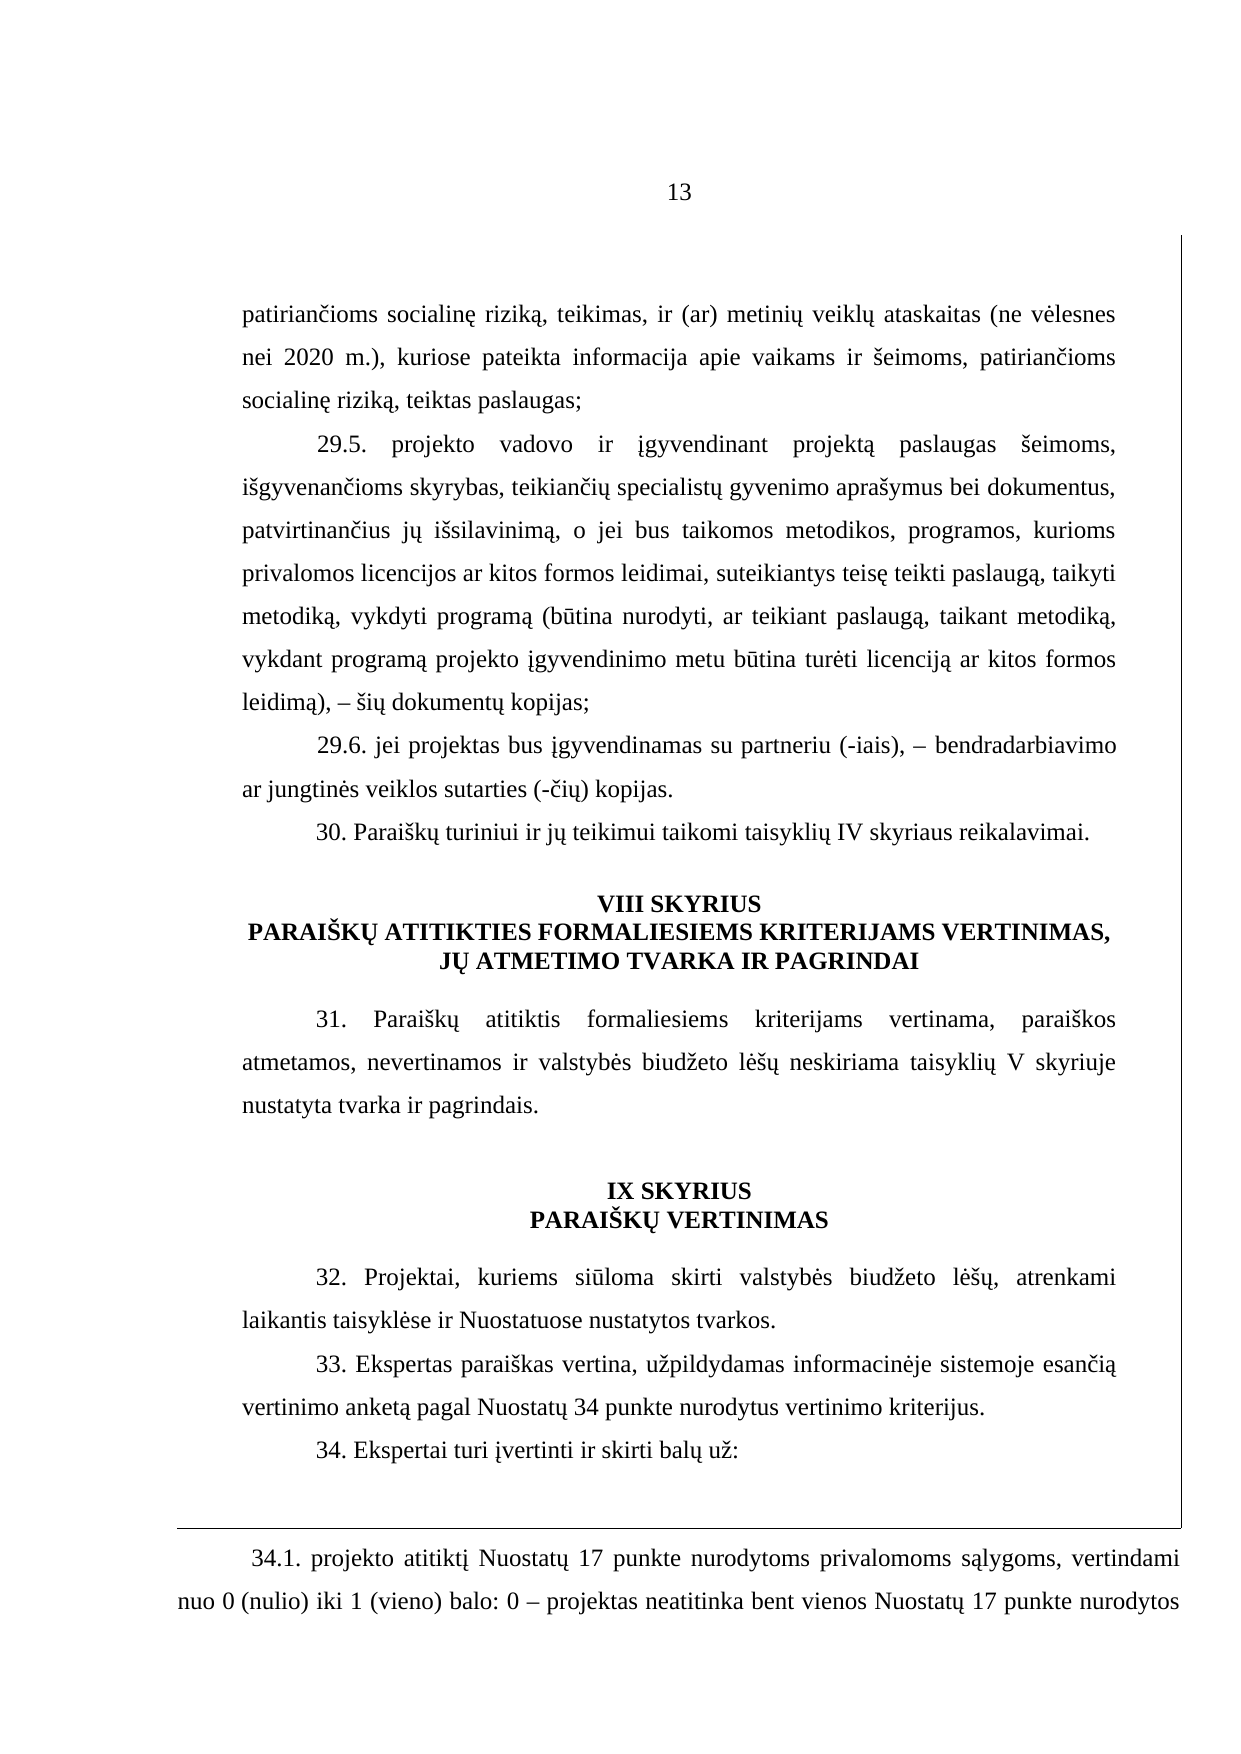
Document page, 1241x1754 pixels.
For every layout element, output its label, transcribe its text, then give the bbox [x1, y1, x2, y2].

text 34.1. projekto atitiktį Nuostatų 17 punkte nurodytoms privalomoms sąlygoms, vertindami nuo 0 (nulio) iki 1 (vieno) balo: 0 – projektas neatitinka bent vienos Nuostatų 17 punkte nurodytos [177, 1543, 1181, 1614]
text PARAIŠKŲ VERTINIMAS [177, 1205, 1181, 1234]
text VIII SKYRIUS [177, 889, 1181, 917]
text IX SKYRIUS [177, 1112, 1181, 1205]
text 29.4. jei projektas įgyvendinamas su partneriu (-iais), – informaciją ir dokumentus, įrodančius partnerio (-ių) ne mažesnę nei 3 metų paslaugų vaikams ir šeimoms, patiriančioms socialinę riziką, teikimo patirtį: nuorodas į projektų, skirtų paslaugoms vaikams ir šeimoms, patiriančioms socialinę riziką, teikti, ataskaitas ir (ar) aprašymus, ir (ar) finansavimo sutarties kopijas, ir (ar) bendradarbiavimo sutartis su valstybės ir savivaldybių institucijomis, kuriose aiškiai įvardytas paslaugų vaikams ir šeimoms, patiriančioms socialinę riziką, teikimas, ir (ar) metinių veiklų ataskaitas (ne vėlesnes nei 2020 m.), kuriose pateikta informacija apie vaikams ir šeimoms, patiriančioms socialinę riziką, teiktas paslaugas; [177, 235, 1181, 364]
text 31. Paraiškų atitiktis formaliesiems kriterijams vertinama, paraiškos atmetamos, nevertinamos ir valstybės biudžeto lėšų neskiriama taisyklių V skyriuje nustatyta tvarka ir pagrindais. [177, 1004, 1181, 1112]
text 30. Paraiškų turiniui ir jų teikimui taikomi taisyklių IV skyriaus reikalavimai. [177, 752, 1181, 846]
text 29.6. jei projektas bus įgyvendinamas su partneriu (-iais), – bendradarbiavimo ar jungtinės veiklos sutarties (-čių) kopijas. [177, 666, 1181, 752]
text 33. Ekspertas paraiškas vertina, užpildydamas informacinėje sistemoje esančią vertinimo anketą pagal Nuostatų 34 punkte nurodytus vertinimo kriterijus. [177, 1284, 1181, 1370]
text 29.5. projekto vadovo ir įgyvendinant projektą paslaugas šeimoms, išgyvenančioms skyrybas, teikiančių specialistų gyvenimo aprašymus bei dokumentus, patvirtinančius jų išsilavinimą, o jei bus taikomos metodikos, programos, kurioms privalomos licencijos ar kitos formos leidimai, suteikiantys teisę teikti paslaugą, taikyti metodiką, vykdyti programą (būtina nurodyti, ar teikiant paslaugą, taikant metodiką, vykdant programą projekto įgyvendinimo metu būtina turėti licenciją ar kitos formos leidimą), – šių dokumentų kopijas; [177, 364, 1181, 666]
text 32. Projektai, kuriems siūloma skirti valstybės biudžeto lėšų, atrenkami laikantis taisyklėse ir Nuostatuose nustatytos tvarkos. [177, 1262, 1181, 1284]
text PARAIŠKŲ ATITIKTIES FORMALIESIEMS KRITERIJAMS VERTINIMAS, JŲ ATMETIMO TVARKA IR PAGRINDAI [177, 917, 1181, 975]
text 34. Ekspertai turi įvertinti ir skirti balų už: [177, 1370, 1181, 1528]
